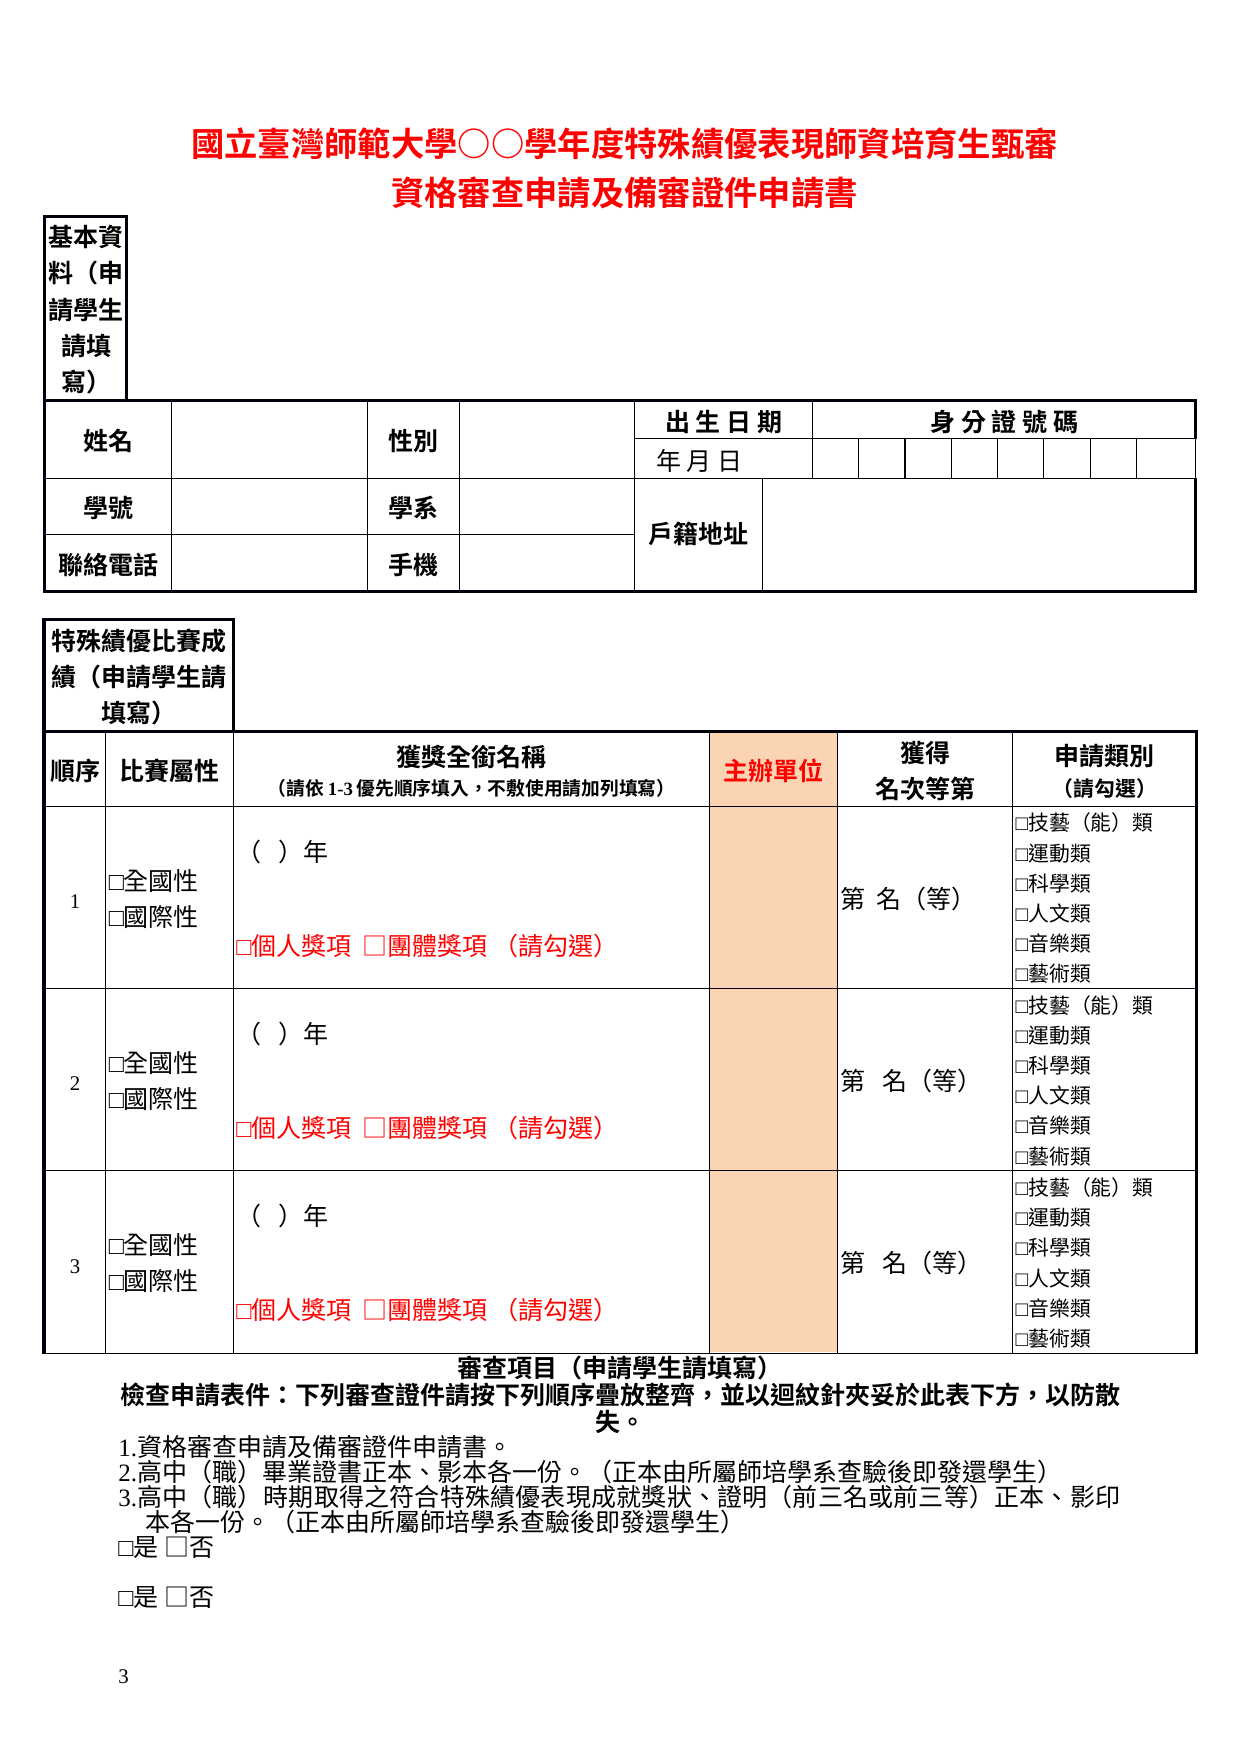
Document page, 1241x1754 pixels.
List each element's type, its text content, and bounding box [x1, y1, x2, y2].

table_cell 申請類別 （請勾選） [1013, 733, 1195, 806]
table_cell 2 [46, 989, 105, 1170]
table_header 基本資料（申請學生請填寫） [46, 218, 125, 399]
table_cell □全國性 □國際性 [106, 989, 233, 1170]
text □是 □否 [118, 1587, 1122, 1612]
table_cell [460, 479, 634, 534]
table_cell [813, 439, 858, 478]
text 國立臺灣師範大學○○學年度特殊績優表現師資培育生甄審 [118, 118, 1131, 166]
table_cell 1 [46, 807, 105, 988]
table_cell [460, 402, 634, 478]
table_cell 戶籍地址 [635, 479, 762, 590]
table_cell 姓名 [46, 402, 171, 478]
text 審查項目（申請學生請填寫） [118, 1356, 1122, 1383]
table_cell 3 [46, 1171, 105, 1352]
table_cell 獲得 名次等第 [838, 733, 1012, 806]
table_cell 學號 [46, 479, 171, 534]
table_cell （ ）年 □個人獎項 □團體獎項 （請勾選） [234, 807, 709, 988]
table_cell □技藝（能）類 □運動類 □科學類 □人文類 □音樂類 □藝術類 [1013, 1171, 1195, 1352]
table_cell 聯絡電話 [46, 535, 171, 590]
text 資格審查申請及備審證件申請書 [118, 166, 1131, 214]
table_cell 第 名（等） [838, 807, 1012, 988]
table_cell （ ）年 □個人獎項 □團體獎項 （請勾選） [234, 1171, 709, 1352]
text 3.高中（職）時期取得之符合特殊績優表現成就獎狀、證明（前三名或前三等）正本、影印本各一份。（正本由所屬師培學系查驗後即發還學生） [118, 1487, 1122, 1537]
table_cell 第 名（等） [838, 1171, 1012, 1352]
table_cell □技藝（能）類 □運動類 □科學類 □人文類 □音樂類 □藝術類 [1013, 807, 1195, 988]
table_cell [1137, 439, 1195, 478]
table_cell 獲獎全銜名稱 （請依1-3優先順序填入，不敷使用請加列填寫） [234, 733, 709, 806]
table_cell [710, 1171, 837, 1352]
table_cell 手機 [368, 535, 459, 590]
table_cell 身 分 證 號 碼 [813, 402, 1194, 438]
table_cell 年 月 日 [635, 439, 812, 478]
table_cell 主辦單位 [710, 733, 837, 806]
table_header 特殊績優比賽成績（申請學生請填寫） [46, 621, 232, 730]
table_cell 順序 [46, 733, 105, 806]
table_cell [1091, 439, 1136, 478]
table_cell 出 生 日 期 [635, 402, 812, 438]
table_cell □全國性 □國際性 [106, 1171, 233, 1352]
text □是 □否 [118, 1537, 1122, 1562]
table_cell 比賽屬性 [106, 733, 233, 806]
table_cell [710, 989, 837, 1170]
table_cell [859, 439, 904, 478]
table_cell [172, 535, 367, 590]
text 檢查申請表件：下列審查證件請按下列順序疊放整齊，並以迴紋針夾妥於此表下方，以防散失。 [118, 1383, 1122, 1437]
table_cell 性別 [368, 402, 459, 478]
text 2.高中（職）畢業證書正本、影本各一份。（正本由所屬師培學系查驗後即發還學生） [118, 1462, 1122, 1487]
table_cell □技藝（能）類 □運動類 □科學類 □人文類 □音樂類 □藝術類 [1013, 989, 1195, 1170]
table_cell □全國性 □國際性 [106, 807, 233, 988]
table_cell [460, 535, 634, 590]
table_cell [906, 439, 951, 478]
table_cell （ ）年 □個人獎項 □團體獎項 （請勾選） [234, 989, 709, 1170]
table_cell [763, 479, 1194, 590]
table_cell [1044, 439, 1090, 478]
table_cell [952, 439, 997, 478]
table_cell [998, 439, 1043, 478]
text 1.資格審查申請及備審證件申請書。 [118, 1437, 1122, 1462]
table_cell [710, 807, 837, 988]
table_cell 第 名（等） [838, 989, 1012, 1170]
table_cell [172, 402, 367, 478]
table_cell [172, 479, 367, 534]
table_cell 學系 [368, 479, 459, 534]
